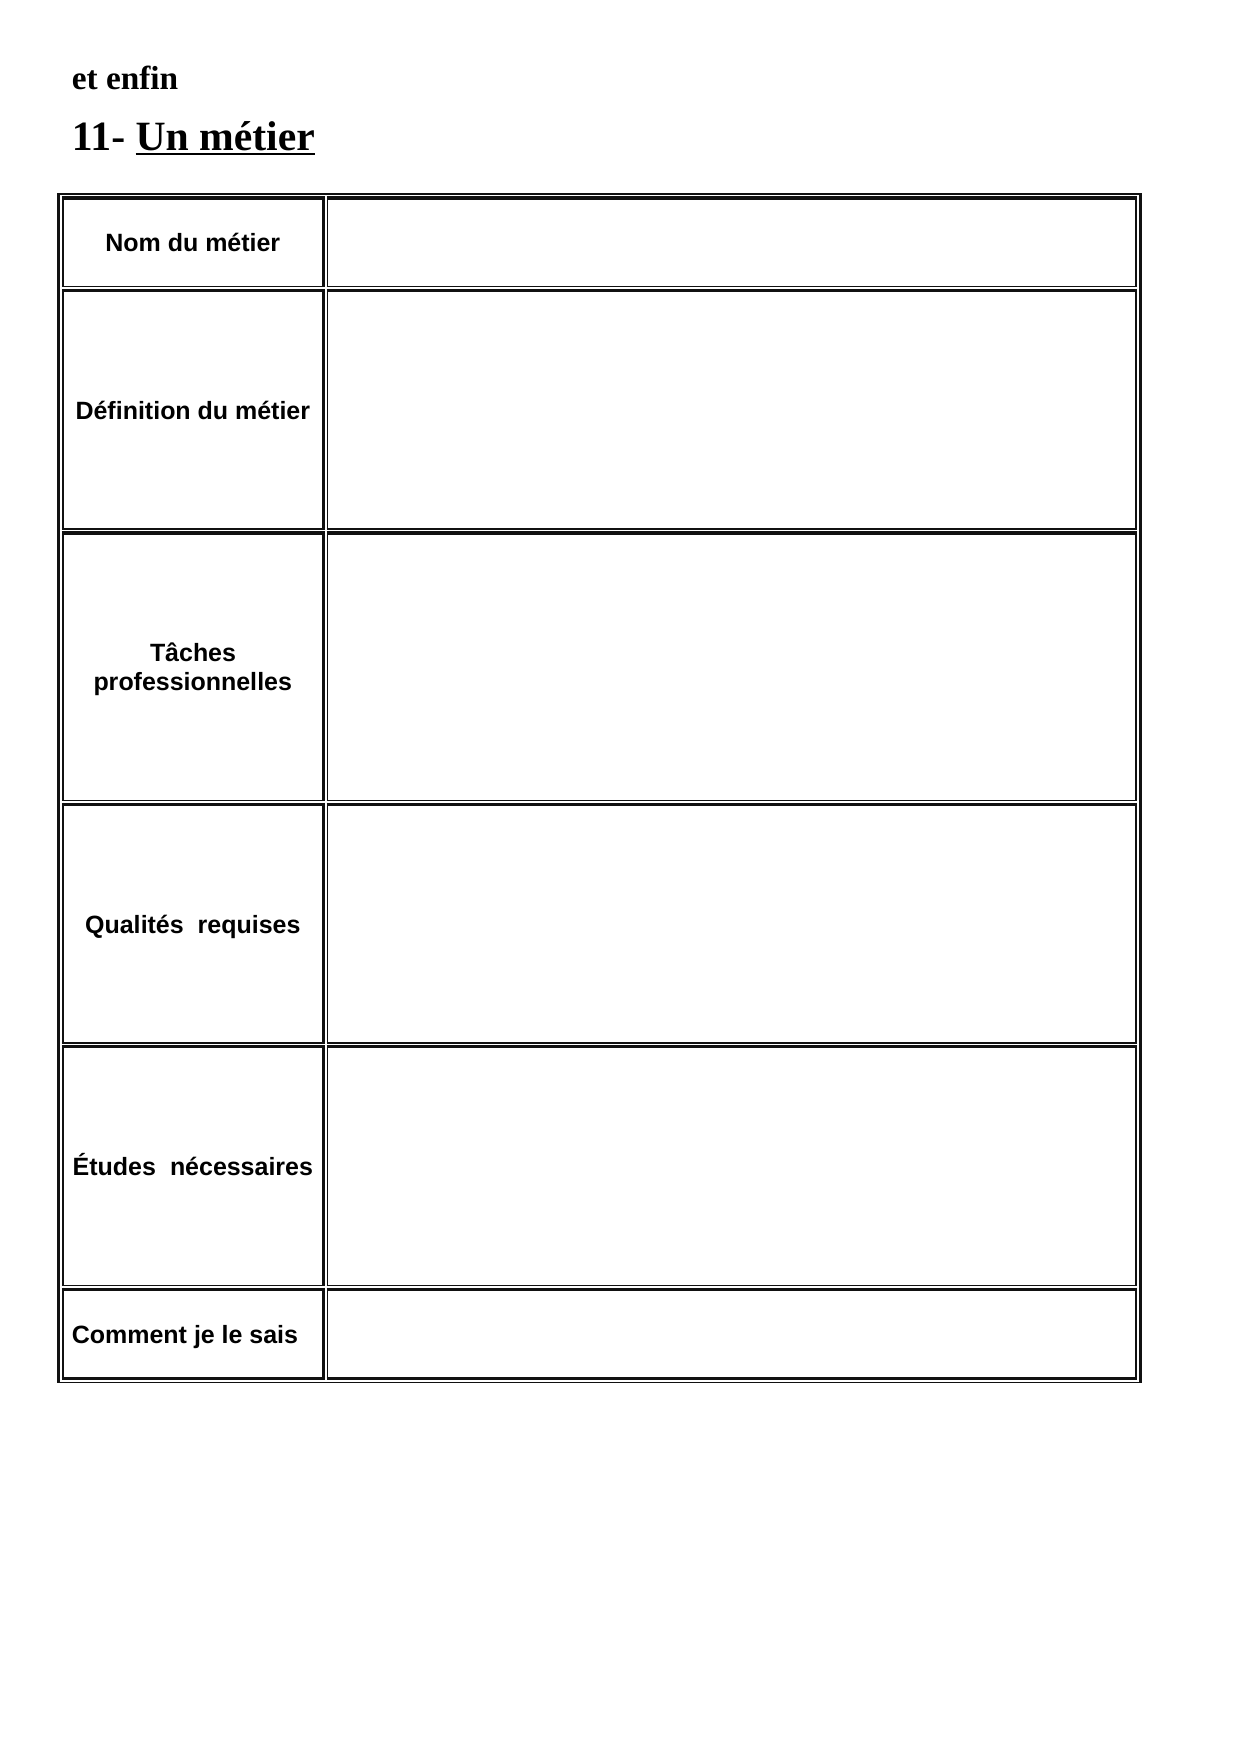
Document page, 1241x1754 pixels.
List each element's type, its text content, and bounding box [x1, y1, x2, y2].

table_cell Qualités requises [64, 806, 322, 1042]
text et enfin [72, 59, 1168, 97]
table_cell Études nécessaires [64, 1048, 322, 1284]
table_cell Comment je le sais [64, 1291, 322, 1377]
table_cell [328, 292, 1135, 528]
table_cell [328, 1048, 1135, 1284]
table_cell [328, 535, 1135, 799]
text 11- Un métier [72, 111, 1168, 159]
table_cell Tâches professionnelles [64, 535, 322, 799]
table_cell [328, 806, 1135, 1042]
table_cell Définition du métier [64, 292, 322, 528]
table_header [328, 200, 1135, 286]
table_cell [328, 1291, 1135, 1377]
table_header Nom du métier [64, 200, 322, 286]
